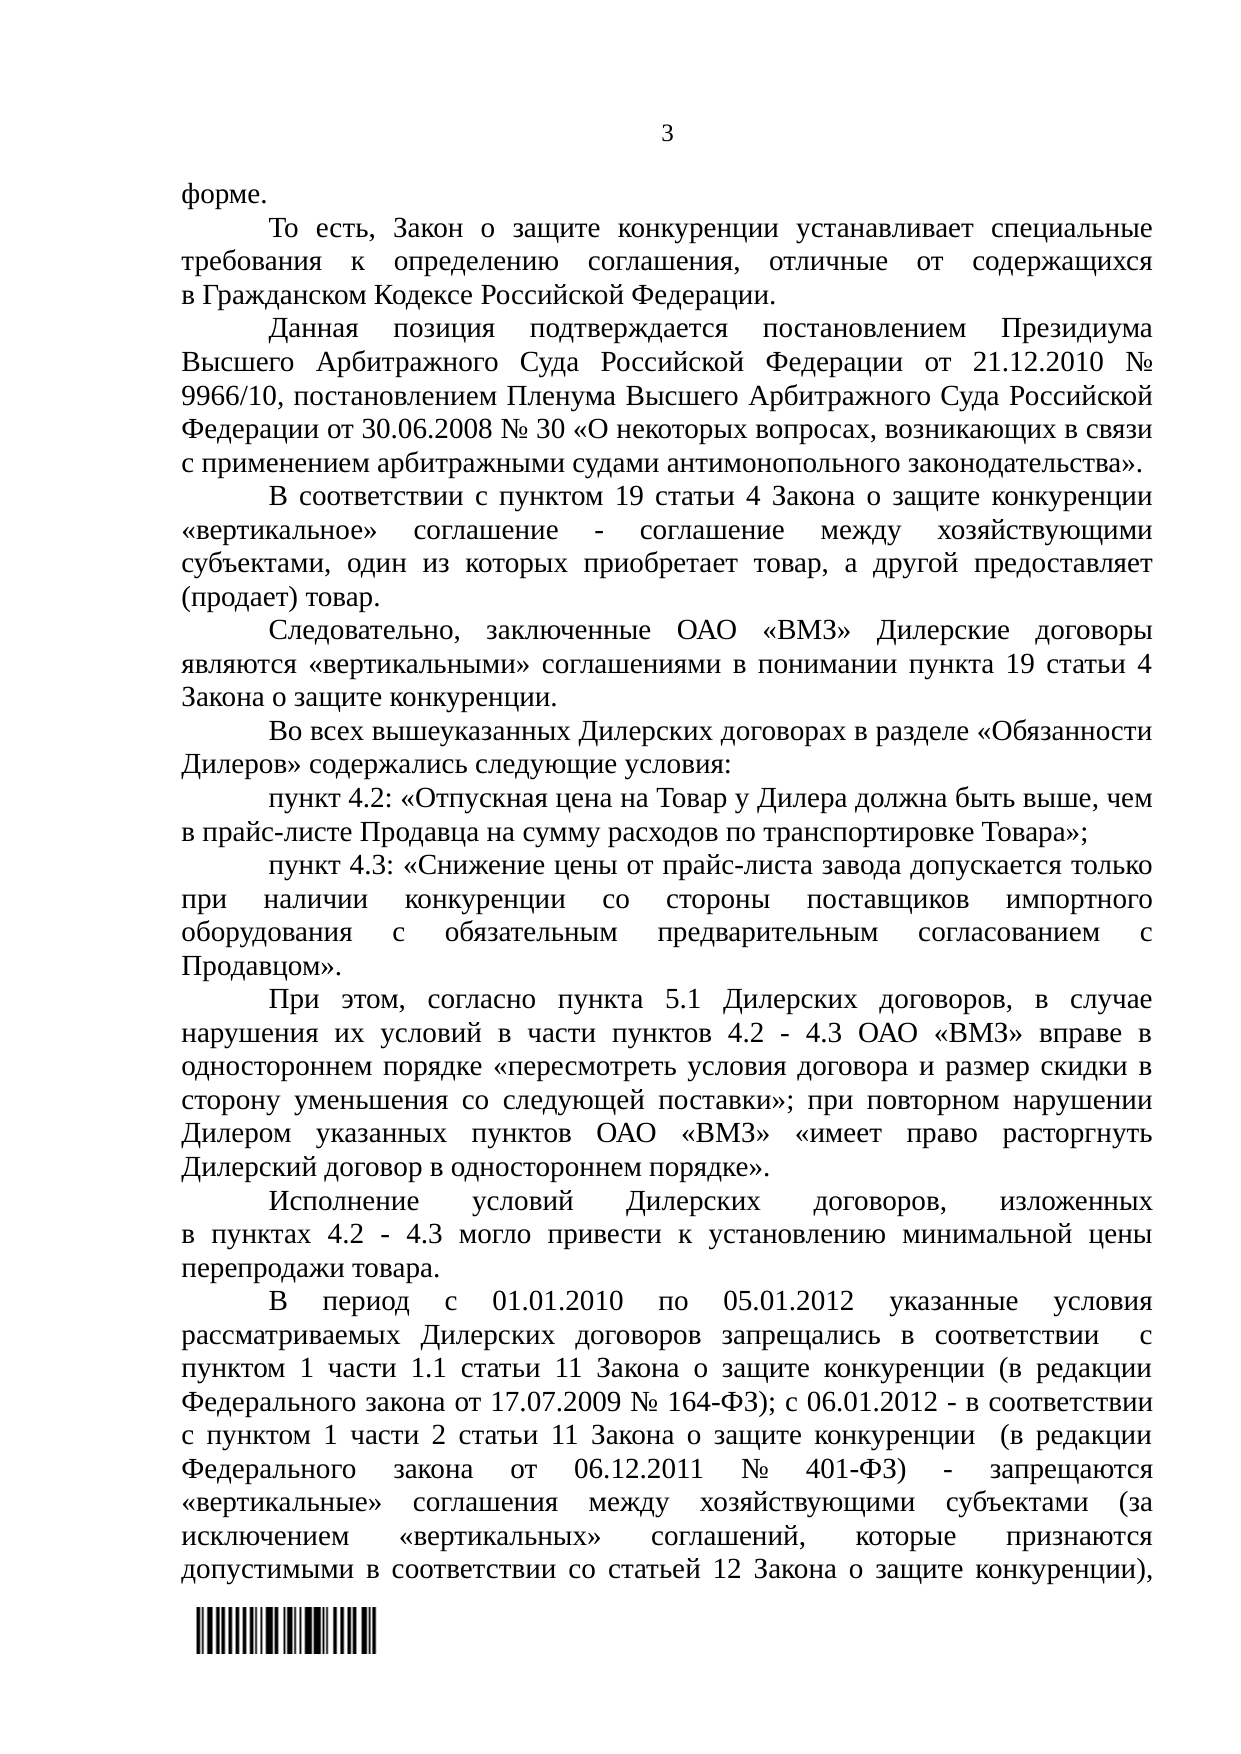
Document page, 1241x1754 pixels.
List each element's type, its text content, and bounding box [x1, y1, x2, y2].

picture [181, 1607, 394, 1654]
text форме. [181, 176, 1153, 210]
text пункт 4.3: «Снижение цены от прайс-листа завода допускается только при наличии конкуренции со стороны поставщиков импортного оборудования с обязательным предварительным согласованием с Продавцом». [181, 847, 1153, 981]
text То есть, Закон о защите конкуренции устанавливает специальные требования к определению соглашения, отличные от содержащихся в Гражданском Кодексе Российской Федерации. [181, 210, 1153, 311]
text Следовательно, заключенные ОАО «ВМЗ» Дилерские договоры являются «вертикальными» соглашениями в понимании пункта 19 статьи 4 Закона о защите конкуренции. [181, 612, 1153, 713]
text В период с 01.01.2010 по 05.01.2012 указанные условия рассматриваемых Дилерских договоров запрещались в соответствии с пунктом 1 части 1.1 статьи 11 Закона о защите конкуренции (в редакции Федерального закона от 17.07.2009 № 164-ФЗ); с 06.01.2012 - в соответствии с пунктом 1 части 2 статьи 11 Закона о защите конкуренции (в редакции Федерального закона от 06.12.2011 № 401-ФЗ) - запрещаются «вертикальные» соглашения между хозяйствующими субъектами (за исключением «вертикальных» соглашений, которые признаются допустимыми в соответствии со статьей 12 Закона о защите конкуренции), [181, 1283, 1153, 1585]
text При этом, согласно пункта 5.1 Дилерских договоров, в случае нарушения их условий в части пунктов 4.2 - 4.3 ОАО «ВМЗ» вправе в одностороннем порядке «пересмотреть условия договора и размер скидки в сторону уменьшения со следующей поставки»; при повторном нарушении Дилером указанных пунктов ОАО «ВМЗ» «имеет право расторгнуть Дилерский договор в одностороннем порядке». [181, 981, 1153, 1183]
text Исполнение условий Дилерских договоров, изложенных в пунктах 4.2 - 4.3 могло привести к установлению минимальной цены перепродажи товара. [181, 1183, 1153, 1283]
text В соответствии с пунктом 19 статьи 4 Закона о защите конкуренции «вертикальное» соглашение - соглашение между хозяйствующими субъектами, один из которых приобретает товар, а другой предоставляет (продает) товар. [181, 478, 1153, 612]
text Данная позиция подтверждается постановлением Президиума Высшего Арбитражного Суда Российской Федерации от 21.12.2010 № 9966/10, постановлением Пленума Высшего Арбитражного Суда Российской Федерации от 30.06.2008 № 30 «О некоторых вопросах, возникающих в связи с применением арбитражными судами антимонопольного законодательства». [181, 311, 1153, 478]
text пункт 4.2: «Отпускная цена на Товар у Дилера должна быть выше, чем в прайс-листе Продавца на сумму расходов по транспортировке Товара»; [181, 780, 1153, 847]
text Во всех вышеуказанных Дилерских договорах в разделе «Обязанности Дилеров» содержались следующие условия: [181, 713, 1153, 780]
